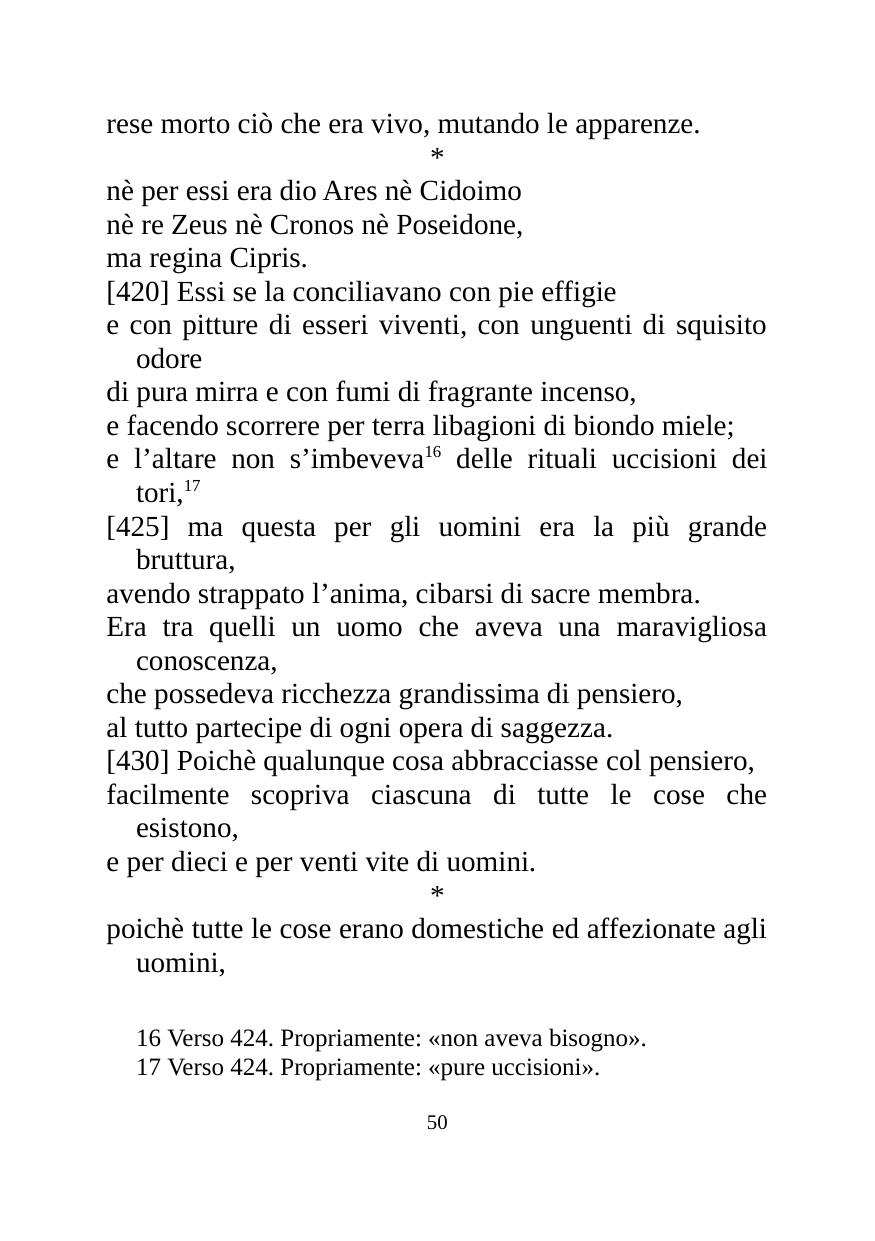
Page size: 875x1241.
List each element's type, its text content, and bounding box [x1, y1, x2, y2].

text nè per essi era dio Ares nè Cidoimo [106, 173, 768, 207]
text e con pitture di esseri viventi, con unguenti di squisito odore [106, 307, 768, 374]
text Verso 424. Propriamente: «pure uccisioni». [106, 1052, 768, 1080]
text * [106, 140, 768, 173]
text e l’altare non s’imbeveva delle rituali uccisioni dei tori, [106, 442, 768, 509]
text e facendo scorrere per terra libagioni di biondo miele; [106, 408, 768, 442]
text poichè tutte le cose erano domestiche ed affezionate agli uomini, [106, 911, 768, 978]
text * [106, 878, 768, 911]
text facilmente scopriva ciascuna di tutte le cose che esistono, [106, 777, 768, 844]
text di pura mirra e con fumi di fragrante incenso, [106, 374, 768, 408]
text [425] ma questa per gli uomini era la più grande bruttura, [106, 509, 768, 576]
text al tutto partecipe di ogni opera di saggezza. [106, 710, 768, 743]
text nè re Zeus nè Cronos nè Poseidone, [106, 207, 768, 240]
text [420] Essi se la conciliavano con pie effigie [106, 274, 768, 307]
text ma regina Cipris. [106, 240, 768, 274]
text rese morto ciò che era vivo, mutando le apparenze. [106, 106, 768, 140]
text Verso 424. Propriamente: «non aveva bisogno». [106, 1023, 768, 1052]
text avendo strappato l’anima, cibarsi di sacre membra. [106, 576, 768, 609]
text [430] Poichè qualunque cosa abbracciasse col pensiero, [106, 743, 768, 777]
text Era tra quelli un uomo che aveva una maravigliosa conoscenza, [106, 609, 768, 676]
text e per dieci e per venti vite di uomini. [106, 844, 768, 878]
text che possedeva ricchezza grandissima di pensiero, [106, 676, 768, 710]
